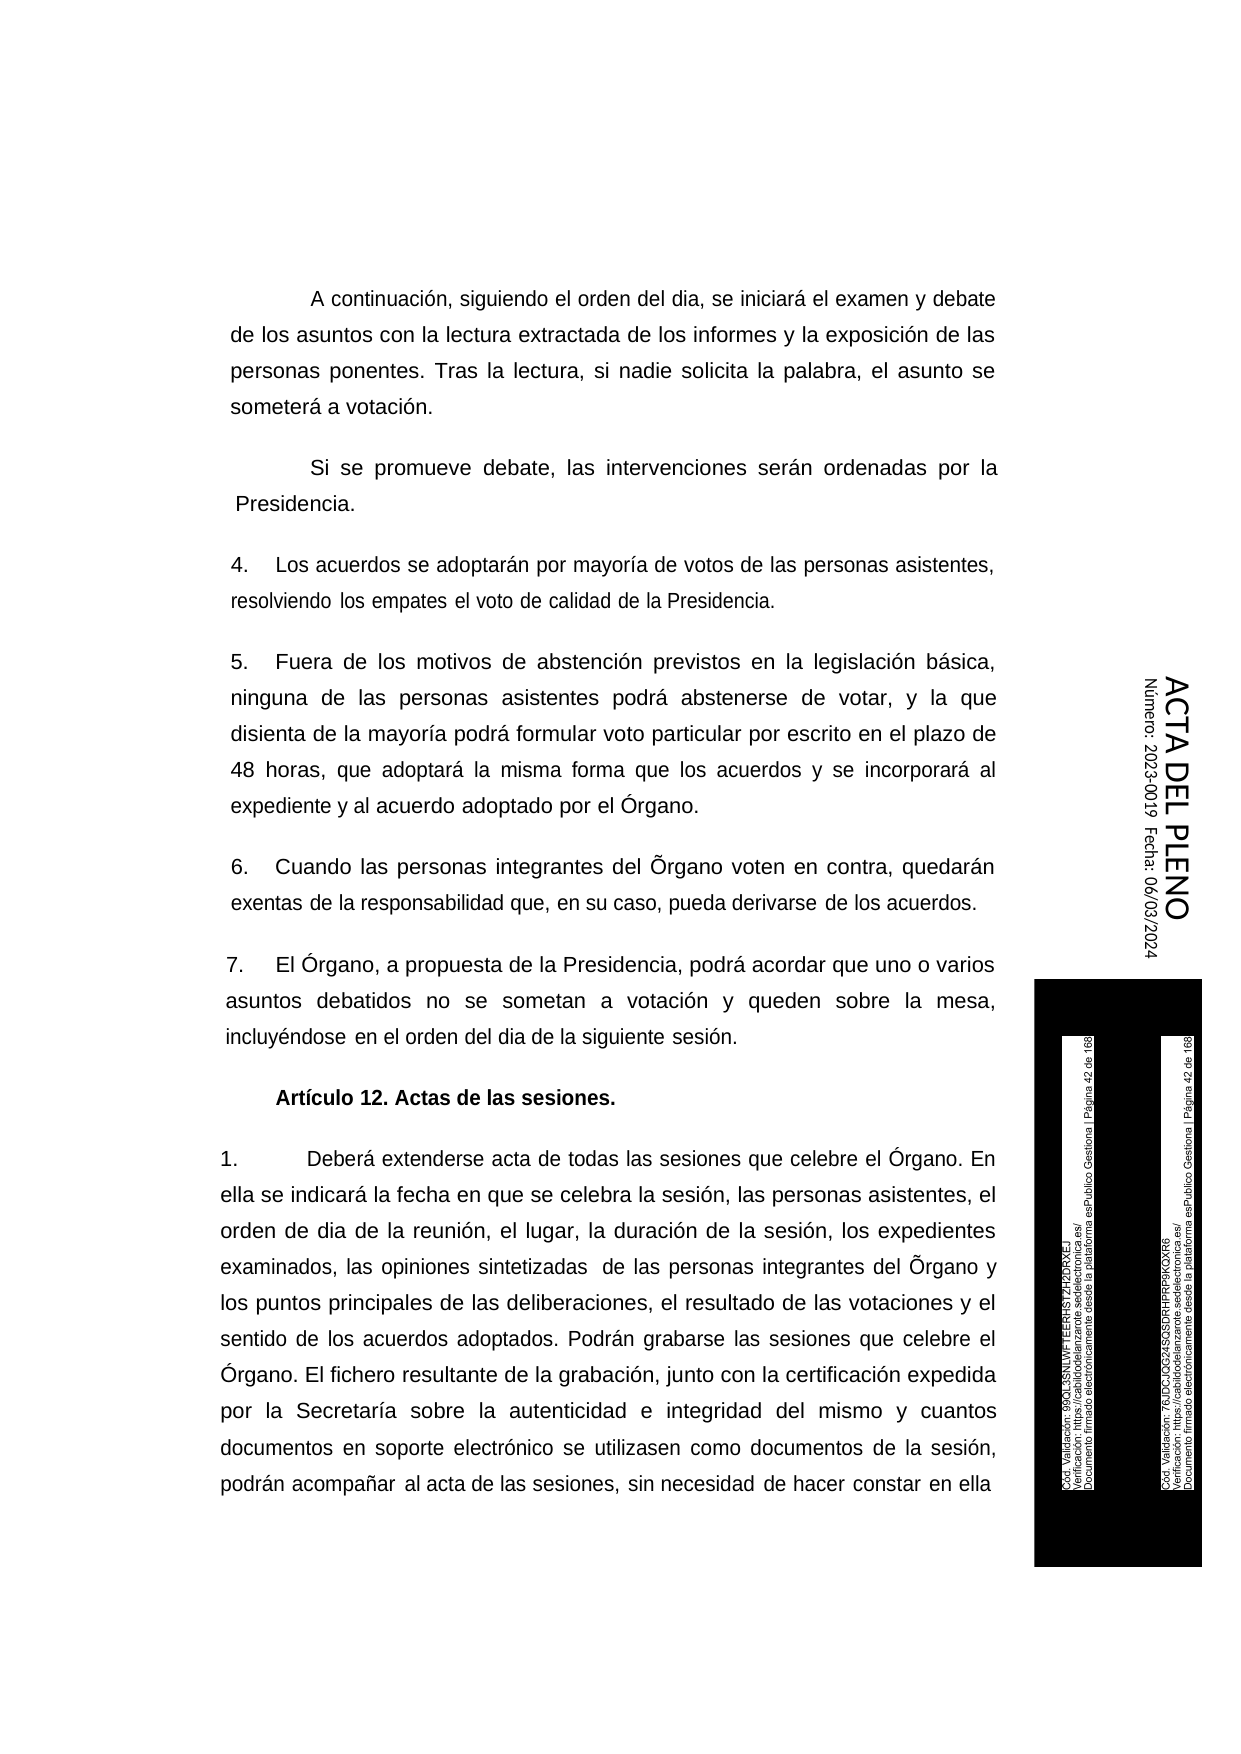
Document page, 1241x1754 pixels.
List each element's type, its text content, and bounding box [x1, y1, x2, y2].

text A continuación, siguiendo el orden del dia, se iniciará el examen y debate de los asuntos con la lectura extractada de los informes y la exposición de las personas ponentes. Tras la lectura, si nadie solicita la palabra, el asunto se someterá a votación. [230, 286, 997, 419]
list Cuando las personas integrantes del Õrgano voten en contra, quedarán exentas de la responsabilidad que, en su caso, pueda derivarse de los acuerdos. [231, 854, 996, 916]
text Si se promueve debate, las intervenciones serán ordenadas por la Presidencia. [235, 455, 998, 516]
list Los acuerdos se adoptarán por mayoría de votos de las personas asistentes, resolviendo los empates el voto de calidad de la Presidencia. [231, 552, 996, 613]
list El Órgano, a propuesta de la Presidencia, podrá acordar que uno o varios asuntos debatidos no se sometan a votación y queden sobre la mesa, incluyéndose en el orden del dia de la siguiente sesión. [225, 952, 997, 1049]
picture [1062, 1110, 1094, 1490]
list Número: 2023-0019 Fecha: 06/03/2024 [1142, 678, 1161, 966]
picture [1161, 1036, 1194, 1085]
picture [1161, 1110, 1194, 1490]
list ACTA DEL PLENO [1161, 676, 1196, 966]
picture [1062, 1036, 1094, 1085]
list Fuera de los motivos de abstención previstos en la legislación básica, ninguna de las personas asistentes podrá abstenerse de votar, y la que disienta de la mayoría podrá formular voto particular por escrito en el plazo de 48 horas, que adoptará la misma forma que los acuerdos y se incorporará al expediente y al acuerdo adoptado por el Órgano. [230, 649, 997, 818]
subtitle Artículo 12. Actas de las sesiones. [275, 1085, 1205, 1110]
list Deberá extenderse acta de todas las sesiones que celebre el Órgano. En ella se indicará la fecha en que se celebra la sesión, las personas asistentes, el orden de dia de la reunión, el lugar, la duración de la sesión, los expedientes examinados, las opiniones sintetizadas de las personas integrantes del Õrgano y los puntos principales de las deliberaciones, el resultado de las votaciones y el sentido de los acuerdos adoptados. Podrán grabarse las sesiones que celebre el Órgano. El fichero resultante de la grabación, junto con la certificación expedida por la Secretaría sobre la autenticidad e integridad del mismo y cuantos documentos en soporte electrónico se utilizasen como documentos de la sesión, podrán acompañar al acta de las sesiones, sin necesidad de hacer constar en ella [220, 1146, 997, 1496]
